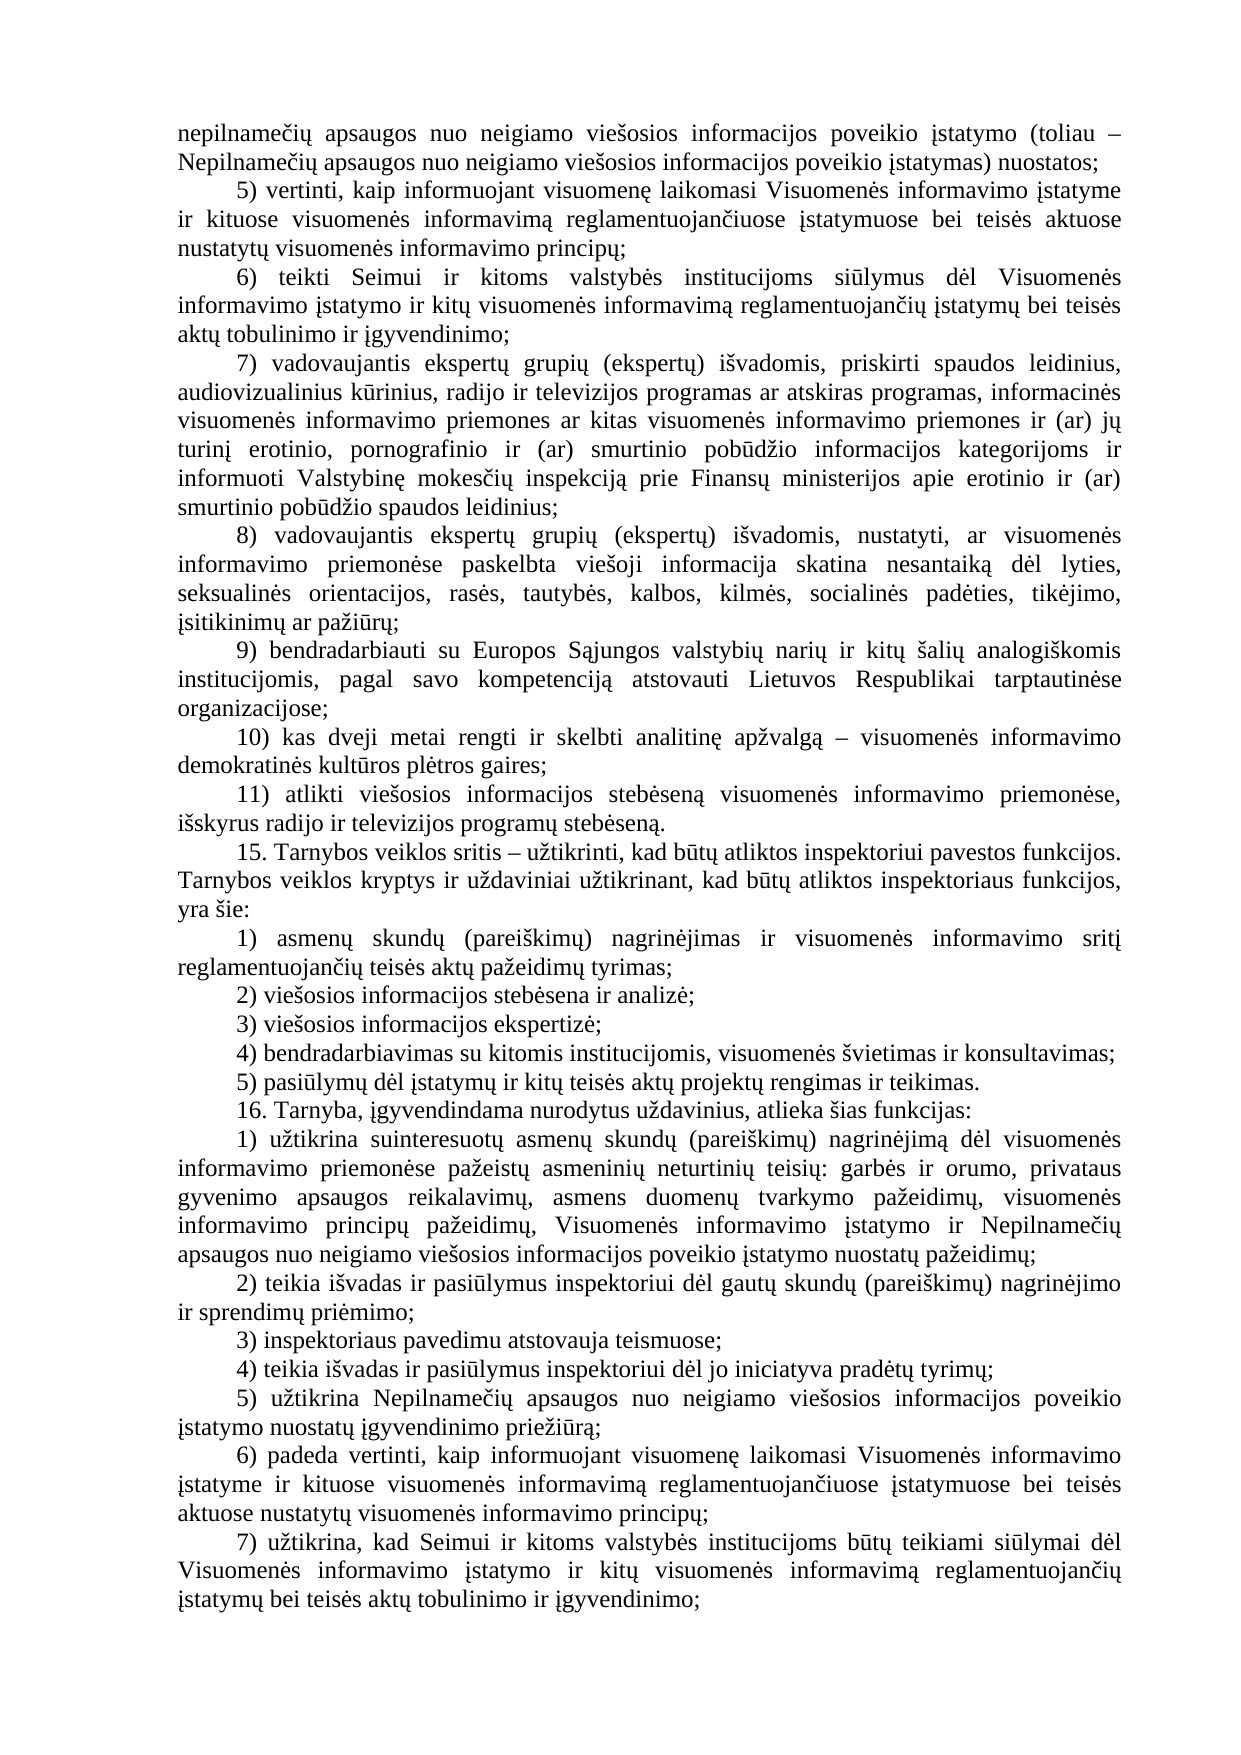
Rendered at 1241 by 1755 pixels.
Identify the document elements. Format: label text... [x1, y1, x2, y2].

text 15. Tarnybos veiklos sritis – užtikrinti, kad būtų atliktos inspektoriui pavestos funkcijos. Tarnybos veiklos kryptys ir uždaviniai užtikrinant, kad būtų atliktos inspektoriaus funkcijos, yra šie: [177, 837, 1122, 923]
text 7) vadovaujantis ekspertų grupių (ekspertų) išvadomis, priskirti spaudos leidinius, audiovizualinius kūrinius, radijo ir televizijos programas ar atskiras programas, informacinės visuomenės informavimo priemones ar kitas visuomenės informavimo priemones ir (ar) jų turinį erotinio, pornografinio ir (ar) smurtinio pobūdžio informacijos kategorijoms ir informuoti Valstybinę mokesčių inspekciją prie Finansų ministerijos apie erotinio ir (ar) smurtinio pobūdžio spaudos leidinius; [177, 348, 1122, 521]
text 5) pasiūlymų dėl įstatymų ir kitų teisės aktų projektų rengimas ir teikimas. [177, 1067, 1122, 1096]
text 3) viešosios informacijos ekspertizė; [177, 1009, 1122, 1038]
text 2) teikia išvadas ir pasiūlymus inspektoriui dėl gautų skundų (pareiškimų) nagrinėjimo ir sprendimų priėmimo; [177, 1268, 1122, 1326]
text nepilnamečių apsaugos nuo neigiamo viešosios informacijos poveikio įstatymo (toliau – Nepilnamečių apsaugos nuo neigiamo viešosios informacijos poveikio įstatymas) nuostatos; [177, 118, 1122, 176]
text 3) inspektoriaus pavedimu atstovauja teismuose; [177, 1326, 1122, 1354]
text 1) užtikrina suinteresuotų asmenų skundų (pareiškimų) nagrinėjimą dėl visuomenės informavimo priemonėse pažeistų asmeninių neturtinių teisių: garbės ir orumo, privataus gyvenimo apsaugos reikalavimų, asmens duomenų tvarkymo pažeidimų, visuomenės informavimo principų pažeidimų, Visuomenės informavimo įstatymo ir Nepilnamečių apsaugos nuo neigiamo viešosios informacijos poveikio įstatymo nuostatų pažeidimų; [177, 1124, 1122, 1268]
text 8) vadovaujantis ekspertų grupių (ekspertų) išvadomis, nustatyti, ar visuomenės informavimo priemonėse paskelbta viešoji informacija skatina nesantaiką dėl lyties, seksualinės orientacijos, rasės, tautybės, kalbos, kilmės, socialinės padėties, tikėjimo, įsitikinimų ar pažiūrų; [177, 521, 1122, 636]
text 11) atlikti viešosios informacijos stebėseną visuomenės informavimo priemonėse, išskyrus radijo ir televizijos programų stebėseną. [177, 779, 1122, 837]
text 16. Tarnyba, įgyvendindama nurodytus uždavinius, atlieka šias funkcijas: [177, 1096, 1122, 1124]
text 2) viešosios informacijos stebėsena ir analizė; [177, 981, 1122, 1009]
text 7) užtikrina, kad Seimui ir kitoms valstybės institucijoms būtų teikiami siūlymai dėl Visuomenės informavimo įstatymo ir kitų visuomenės informavimą reglamentuojančių įstatymų bei teisės aktų tobulinimo ir įgyvendinimo; [177, 1527, 1122, 1613]
text 4) teikia išvadas ir pasiūlymus inspektoriui dėl jo iniciatyva pradėtų tyrimų; [177, 1354, 1122, 1383]
text 10) kas dveji metai rengti ir skelbti analitinę apžvalgą – visuomenės informavimo demokratinės kultūros plėtros gaires; [177, 722, 1122, 779]
text 4) bendradarbiavimas su kitomis institucijomis, visuomenės švietimas ir konsultavimas; [177, 1038, 1122, 1067]
text 6) teikti Seimui ir kitoms valstybės institucijoms siūlymus dėl Visuomenės informavimo įstatymo ir kitų visuomenės informavimą reglamentuojančių įstatymų bei teisės aktų tobulinimo ir įgyvendinimo; [177, 262, 1122, 348]
text 6) padeda vertinti, kaip informuojant visuomenę laikomasi Visuomenės informavimo įstatyme ir kituose visuomenės informavimą reglamentuojančiuose įstatymuose bei teisės aktuose nustatytų visuomenės informavimo principų; [177, 1441, 1122, 1527]
text 1) asmenų skundų (pareiškimų) nagrinėjimas ir visuomenės informavimo sritį reglamentuojančių teisės aktų pažeidimų tyrimas; [177, 923, 1122, 981]
text 9) bendradarbiauti su Europos Sąjungos valstybių narių ir kitų šalių analogiškomis institucijomis, pagal savo kompetenciją atstovauti Lietuvos Respublikai tarptautinėse organizacijose; [177, 636, 1122, 722]
text 5) užtikrina Nepilnamečių apsaugos nuo neigiamo viešosios informacijos poveikio įstatymo nuostatų įgyvendinimo priežiūrą; [177, 1383, 1122, 1441]
text 5) vertinti, kaip informuojant visuomenę laikomasi Visuomenės informavimo įstatyme ir kituose visuomenės informavimą reglamentuojančiuose įstatymuose bei teisės aktuose nustatytų visuomenės informavimo principų; [177, 176, 1122, 262]
